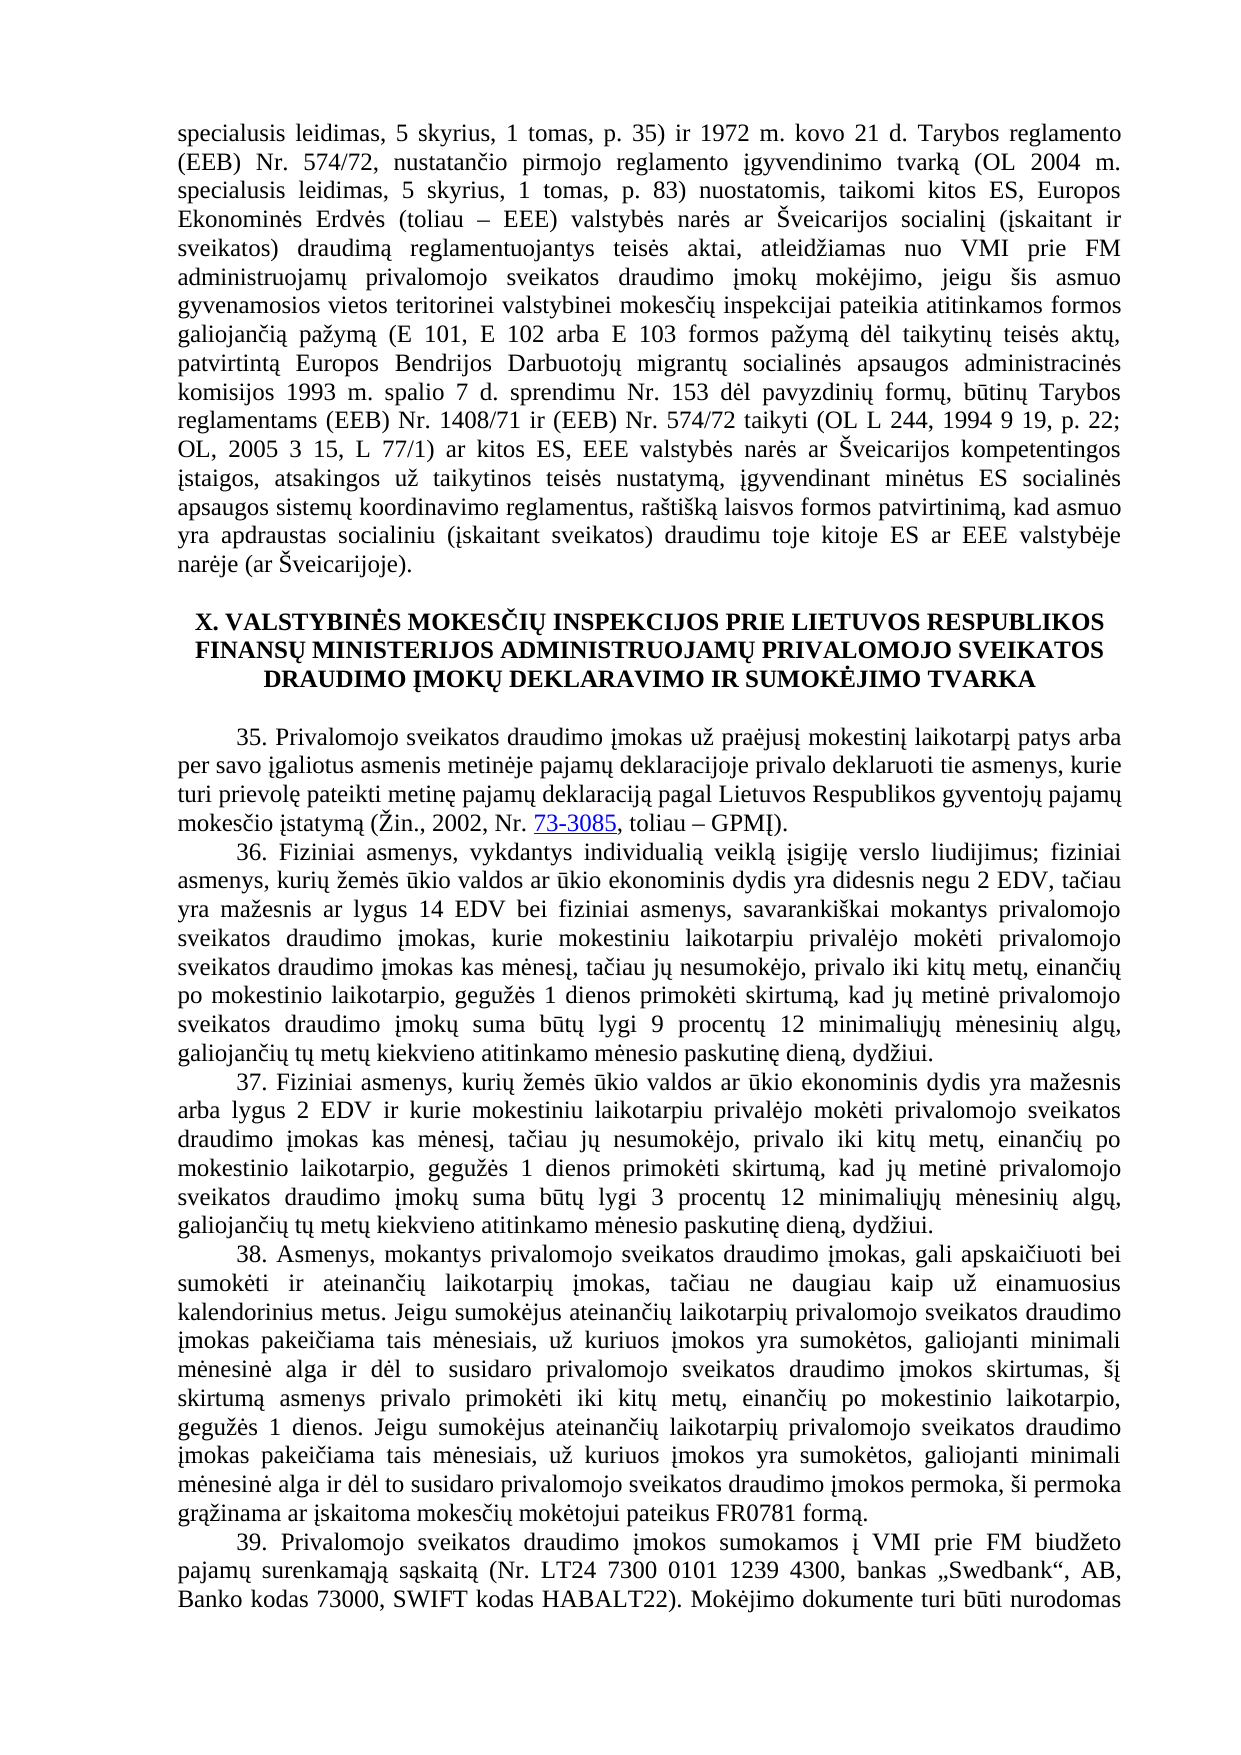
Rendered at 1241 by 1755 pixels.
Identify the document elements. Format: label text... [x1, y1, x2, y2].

text 36. Fiziniai asmenys, vykdantys individualią veiklą įsigiję verslo liudijimus; fiziniai asmenys, kurių žemės ūkio valdos ar ūkio ekonominis dydis yra didesnis negu 2 EDV, tačiau yra mažesnis ar lygus 14 EDV bei fiziniai asmenys, savarankiškai mokantys privalomojo sveikatos draudimo įmokas, kurie mokestiniu laikotarpiu privalėjo mokėti privalomojo sveikatos draudimo įmokas kas mėnesį, tačiau jų nesumokėjo, privalo iki kitų metų, einančių po mokestinio laikotarpio, gegužės 1 dienos primokėti skirtumą, kad jų metinė privalomojo sveikatos draudimo įmokų suma būtų lygi 9 procentų 12 minimaliųjų mėnesinių algų, galiojančių tų metų kiekvieno atitinkamo mėnesio paskutinę dieną, dydžiui. [177, 837, 1122, 1067]
text 35. Privalomojo sveikatos draudimo įmokas už praėjusį mokestinį laikotarpį patys arba per savo įgaliotus asmenis metinėje pajamų deklaracijoje privalo deklaruoti tie asmenys, kurie turi prievolę pateikti metinę pajamų deklaraciją pagal Lietuvos Respublikos gyventojų pajamų mokesčio įstatymą (Žin., 2002, Nr. 73-3085, toliau – GPMĮ). [177, 722, 1122, 837]
text 37. Fiziniai asmenys, kurių žemės ūkio valdos ar ūkio ekonominis dydis yra mažesnis arba lygus 2 EDV ir kurie mokestiniu laikotarpiu privalėjo mokėti privalomojo sveikatos draudimo įmokas kas mėnesį, tačiau jų nesumokėjo, privalo iki kitų metų, einančių po mokestinio laikotarpio, gegužės 1 dienos primokėti skirtumą, kad jų metinė privalomojo sveikatos draudimo įmokų suma būtų lygi 3 procentų 12 minimaliųjų mėnesinių algų, galiojančių tų metų kiekvieno atitinkamo mėnesio paskutinę dieną, dydžiui. [177, 1067, 1122, 1239]
text 39. Privalomojo sveikatos draudimo įmokos sumokamos į VMI prie FM biudžeto pajamų surenkamąją sąskaitą (Nr. LT24 7300 0101 1239 4300, bankas „Swedbank“, AB, Banko kodas 73000, SWIFT kodas HABALT22). Mokėjimo dokumente turi būti nurodomas [177, 1527, 1122, 1613]
text X. VALSTYBINĖS MOKESČIŲ INSPEKCIJOS PRIE LIETUVOS RESPUBLIKOS FINANSŲ MINISTERIJOS ADMINISTRUOJAMŲ privalomojo sveikatos draudimo ĮMOKŲ DEKLARAVIMO ir sumokėjimo TVARKA [177, 607, 1122, 693]
text specialusis leidimas, 5 skyrius, 1 tomas, p. 35) ir 1972 m. kovo 21 d. Tarybos reglamento (EEB) Nr. 574/72, nustatančio pirmojo reglamento įgyvendinimo tvarką (OL 2004 m. specialusis leidimas, 5 skyrius, 1 tomas, p. 83) nuostatomis, taikomi kitos ES, Europos Ekonominės Erdvės (toliau – EEE) valstybės narės ar Šveicarijos socialinį (įskaitant ir sveikatos) draudimą reglamentuojantys teisės aktai, atleidžiamas nuo VMI prie FM administruojamų privalomojo sveikatos draudimo įmokų mokėjimo, jeigu šis asmuo gyvenamosios vietos teritorinei valstybinei mokesčių inspekcijai pateikia atitinkamos formos galiojančią pažymą (E 101, E 102 arba E 103 formos pažymą dėl taikytinų teisės aktų, patvirtintą Europos Bendrijos Darbuotojų migrantų socialinės apsaugos administracinės komisijos 1993 m. spalio 7 d. sprendimu Nr. 153 dėl pavyzdinių formų, būtinų Tarybos reglamentams (EEB) Nr. 1408/71 ir (EEB) Nr. 574/72 taikyti (OL L 244, 1994 9 19, p. 22; OL, 2005 3 15, L 77/1) ar kitos ES, EEE valstybės narės ar Šveicarijos kompetentingos įstaigos, atsakingos už taikytinos teisės nustatymą, įgyvendinant minėtus ES socialinės apsaugos sistemų koordinavimo reglamentus, raštišką laisvos formos patvirtinimą, kad asmuo yra apdraustas socialiniu (įskaitant sveikatos) draudimu toje kitoje ES ar EEE valstybėje narėje (ar Šveicarijoje). [177, 118, 1122, 578]
text 38. Asmenys, mokantys privalomojo sveikatos draudimo įmokas, gali apskaičiuoti bei sumokėti ir ateinančių laikotarpių įmokas, tačiau ne daugiau kaip už einamuosius kalendorinius metus. Jeigu sumokėjus ateinančių laikotarpių privalomojo sveikatos draudimo įmokas pakeičiama tais mėnesiais, už kuriuos įmokos yra sumokėtos, galiojanti minimali mėnesinė alga ir dėl to susidaro privalomojo sveikatos draudimo įmokos skirtumas, šį skirtumą asmenys privalo primokėti iki kitų metų, einančių po mokestinio laikotarpio, gegužės 1 dienos. Jeigu sumokėjus ateinančių laikotarpių privalomojo sveikatos draudimo įmokas pakeičiama tais mėnesiais, už kuriuos įmokos yra sumokėtos, galiojanti minimali mėnesinė alga ir dėl to susidaro privalomojo sveikatos draudimo įmokos permoka, ši permoka grąžinama ar įskaitoma mokesčių mokėtojui pateikus FR0781 formą. [177, 1239, 1122, 1527]
